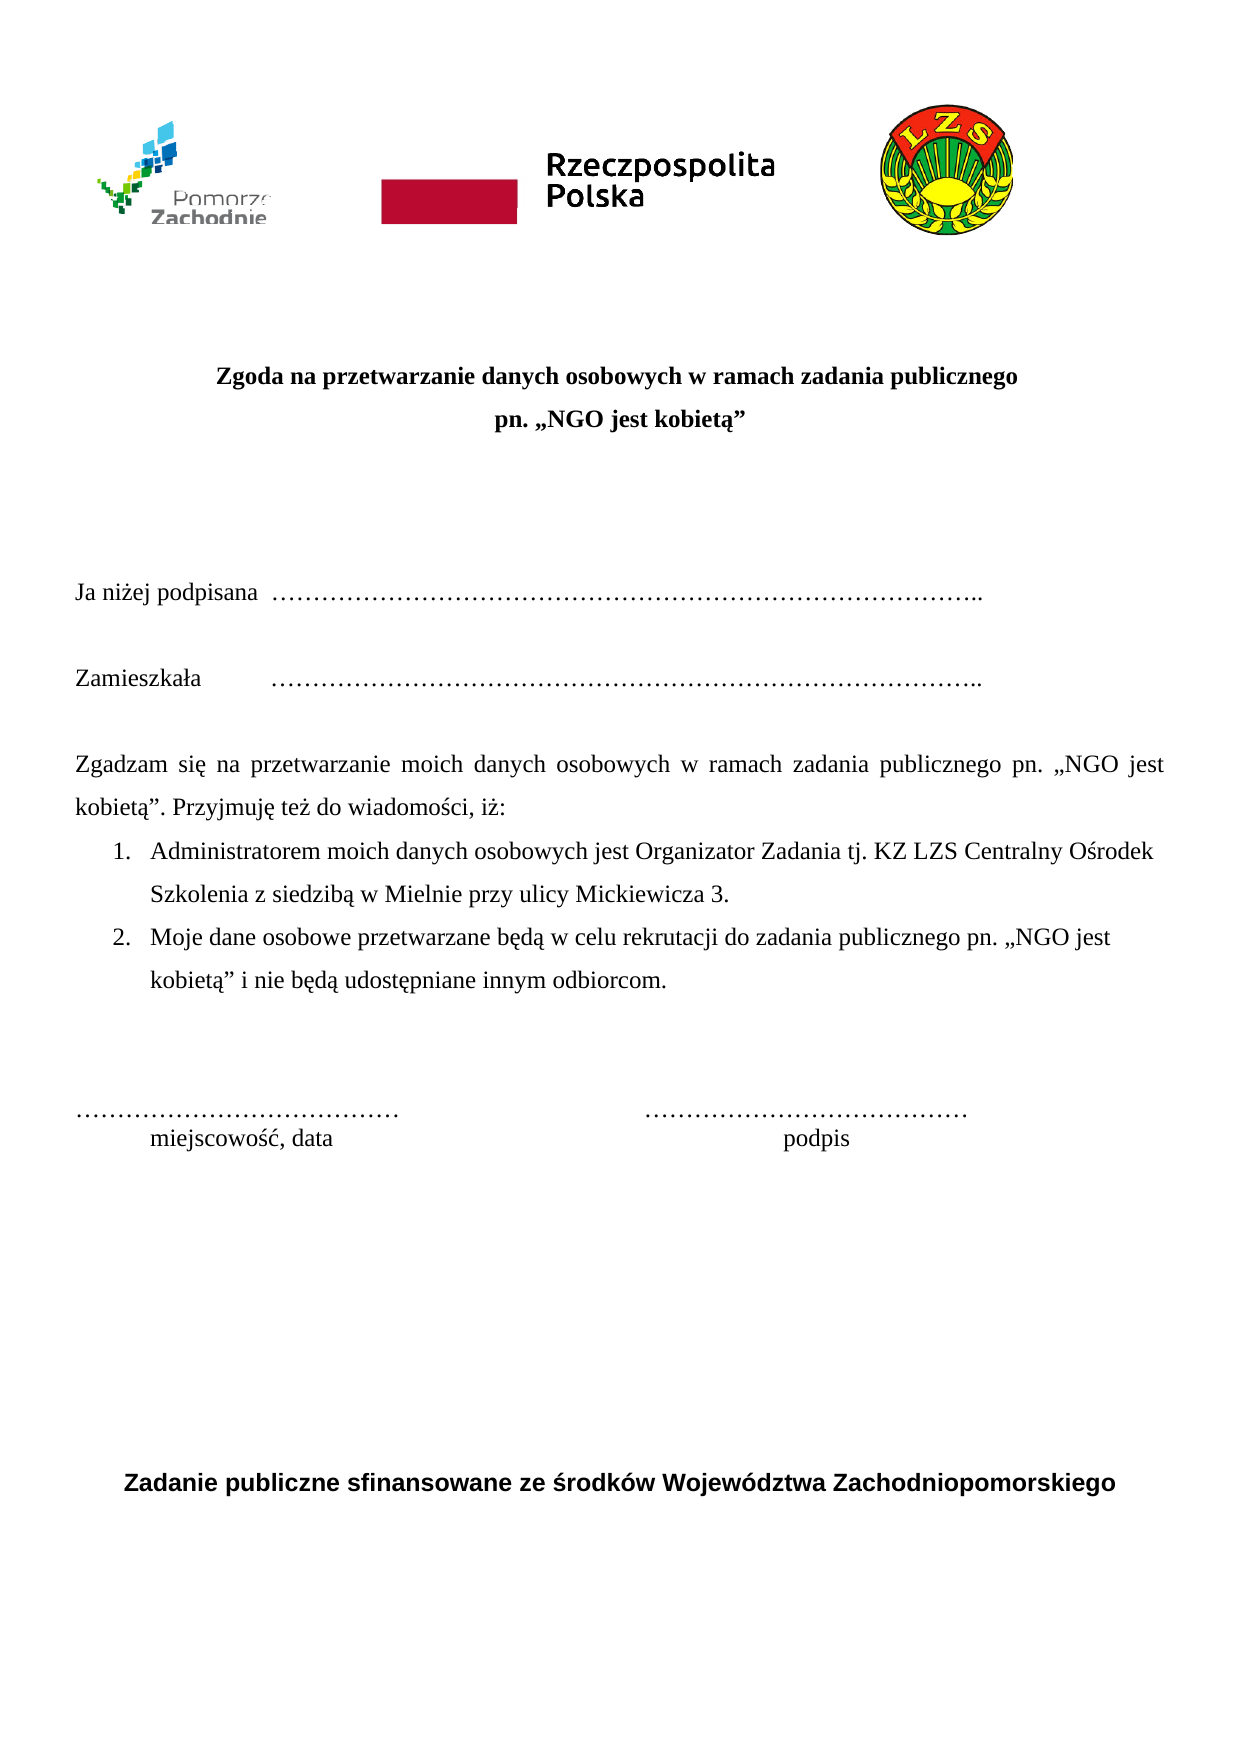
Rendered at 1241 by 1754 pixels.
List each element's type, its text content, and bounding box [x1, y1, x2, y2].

text miejscowość, data podpis [75, 1123, 1165, 1152]
text Ja niżej podpisana ………………………………………………………………………….. [75, 577, 1165, 606]
text ………………………………… ………………………………… [75, 1094, 1165, 1123]
text Zgadzam się na przetwarzanie moich danych osobowych w ramach zadania publicznego pn. „NGO jest kobietą”. Przyjmuję też do wiadomości, iż: [75, 749, 1165, 821]
text Zamieszkała ………………………………………………………………………….. [75, 663, 1165, 692]
text Zadanie publiczne sfinansowane ze środków Województwa Zachodniopomorskiego [75, 1468, 1165, 1497]
list Moje dane osobowe przetwarzane będą w celu rekrutacji do zadania publicznego pn. „NGO jest kobietą” i nie będą udostępniane innym odbiorcom. [112, 922, 1165, 994]
list Administratorem moich danych osobowych jest Organizator Zadania tj. KZ LZS Centralny Ośrodek Szkolenia z siedzibą w Mielnie przy ulicy Mickiewicza 3. [112, 836, 1165, 908]
text Zgoda na przetwarzanie danych osobowych w ramach zadania publicznego [75, 361, 1165, 390]
text pn. „NGO jest kobietą” [75, 404, 1165, 433]
